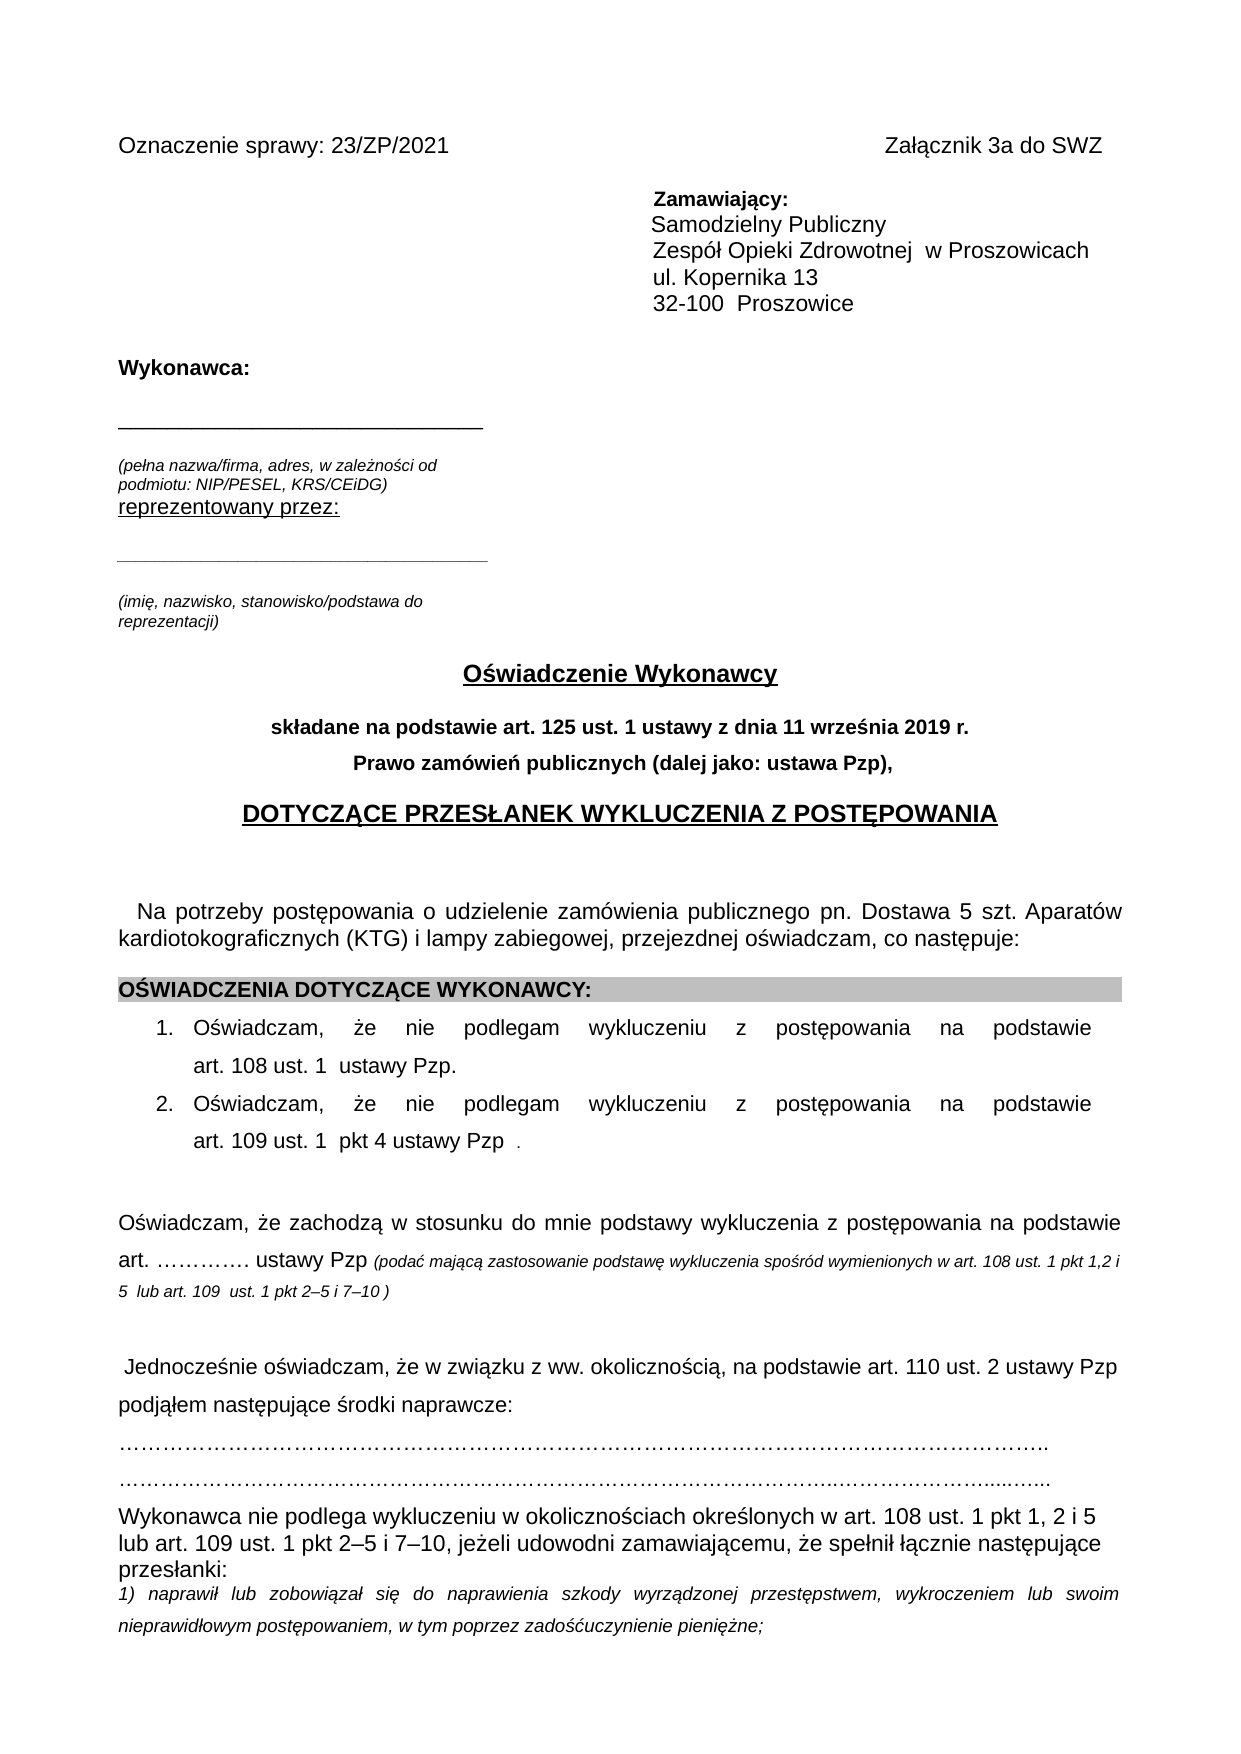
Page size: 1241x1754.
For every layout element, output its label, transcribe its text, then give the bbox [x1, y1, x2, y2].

text reprezentowany przez: [118, 494, 1122, 519]
text Oświadczenie Wykonawcy [118, 659, 1122, 688]
text DOTYCZĄCE PRZESŁANEK WYKLUCZENIA Z POSTĘPOWANIA [118, 799, 1122, 828]
text Jednocześnie oświadczam, że w związku z ww. okolicznością, na podstawie art. 110 ust. 2 ustawy Pzp podjąłem następujące środki naprawcze: ……………………………………………………………………………………………………………….. [118, 1354, 1122, 1455]
text Wykonawca nie podlega wykluczeniu w okolicznościach określonych w art. 108 ust. 1 pkt 1, 2 i 5 lub art. 109 ust. 1 pkt 2‒5 i 7‒10, jeżeli udowodni zamawiającemu, że spełnił łącznie następujące przesłanki: [118, 1503, 1122, 1582]
text …………………………………………………………………………………………..………………….....…... [118, 1467, 1122, 1491]
text składane na podstawie art. 125 ust. 1 ustawy z dnia 11 września 2019 r. [118, 715, 1122, 739]
text Zespół Opieki Zdrowotnej w Proszowicach [118, 237, 1122, 264]
text Wykonawca: [118, 355, 1122, 380]
text (pełna nazwa/firma, adres, w zależności od podmiotu: NIP/PESEL, KRS/CEiDG) [118, 456, 502, 494]
text Samodzielny Publiczny [118, 211, 1122, 237]
text ______________________________ [118, 405, 1122, 430]
text Oświadczam, że zachodzą w stosunku do mnie podstawy wykluczenia z postępowania na podstawie art. …………. ustawy Pzp (podać mającą zastosowanie podstawę wykluczenia spośród wymienionych w art. 108 ust. 1 pkt 1,2 i 5 lub art. 109 ust. 1 pkt 2‒5 i 7‒10 ) [118, 1209, 1122, 1301]
text Oznaczenie sprawy: 23/ZP/2021 Załącznik 3a do SWZ [118, 132, 1122, 158]
text OŚWIADCZENIA DOTYCZĄCE WYKONAWCY: [118, 977, 1122, 1002]
text Prawo zamówień publicznych (dalej jako: ustawa Pzp), [118, 751, 1122, 775]
list Oświadczam, że nie podlegam wykluczeniu z postępowania na podstawie art. 109 ust. 1 pkt 4 ustawy Pzp . [156, 1091, 1122, 1154]
text ________________________________________ [118, 544, 502, 563]
text Na potrzeby postępowania o udzielenie zamówienia publicznego pn. Dostawa 5 szt. Aparatów kardiotokograficznych (KTG) i lampy zabiegowej, przejezdnej oświadczam, co następuje: [118, 898, 1122, 951]
text ul. Kopernika 13 [118, 264, 1122, 290]
text 1) naprawił lub zobowiązał się do naprawienia szkody wyrządzonej przestępstwem, wykroczeniem lub swoim nieprawidłowym postępowaniem, w tym poprzez zadośćuczynienie pieniężne; [118, 1582, 1122, 1636]
text Zamawiający: [118, 185, 1122, 211]
list Oświadczam, że nie podlegam wykluczeniu z postępowania na podstawie art. 108 ust. 1 ustawy Pzp. [156, 1015, 1122, 1078]
text 32-100 Proszowice [118, 290, 1122, 316]
text (imię, nazwisko, stanowisko/podstawa do reprezentacji) [118, 592, 502, 631]
